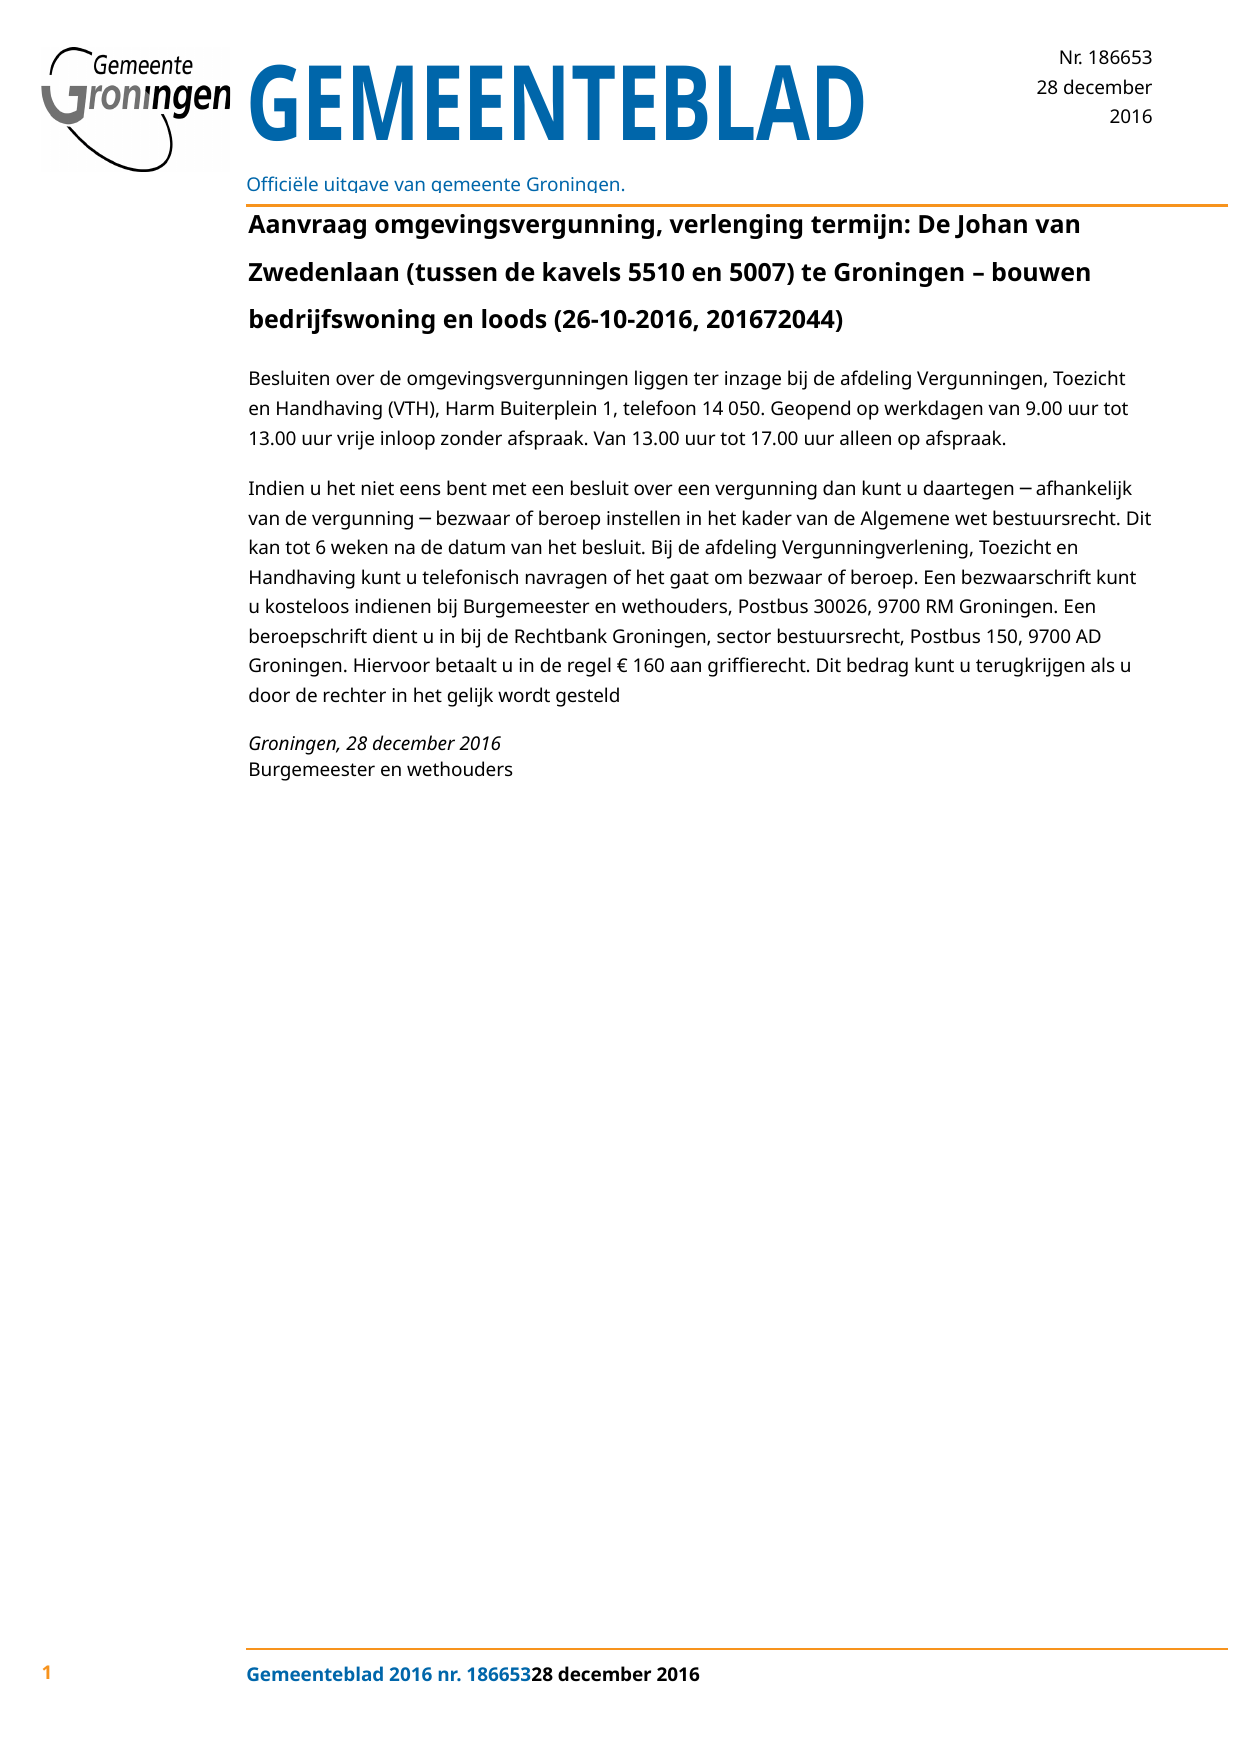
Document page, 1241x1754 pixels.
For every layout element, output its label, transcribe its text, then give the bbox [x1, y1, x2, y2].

text Besluiten over de omgevingsvergunningen liggen ter inzage bij de afdeling Vergunningen, Toezicht en Handhaving (VTH), Harm Buiterplein 1, telefoon 14 050. Geopend op werkdagen van 9.00 uur tot 13.00 uur vrije inloop zonder afspraak. Van 13.00 uur tot 17.00 uur alleen op afspraak. [248, 366, 1152, 450]
picture [41, 47, 231, 172]
text Indien u het niet eens bent met een besluit over een vergunning dan kunt u daartegen ─ afhankelijk van de vergunning ─ bezwaar of beroep instellen in het kader van de Algemene wet bestuursrecht. Dit kan tot 6 weken na de datum van het besluit. Bij de afdeling Vergunningverlening, Toezicht en Handhaving kunt u telefonisch navragen of het gaat om bezwaar of beroep. Een bezwaarschrift kunt u kosteloos indienen bij Burgemeester en wethouders, Postbus 30026, 9700 RM Groningen. Een beroepschrift dient u in bij de Rechtbank Groningen, sector bestuursrecht, Postbus 150, 9700 AD Groningen. Hiervoor betaalt u in de regel € 160 aan griffierecht. Dit bedrag kunt u terugkrijgen als u door de rechter in het gelijk wordt gesteld [248, 475, 1152, 708]
text Groningen, 28 december 2016 [248, 730, 1152, 756]
text Aanvraag omgevingsvergunning, verlenging termijn: De Johan van Zwedenlaan (tussen de kavels 5510 en 5007) te Groningen – bouwen bedrijfswoning en loods (26-10-2016, 201672044) [248, 207, 1152, 336]
text Burgemeester en wethouders [248, 756, 1152, 781]
